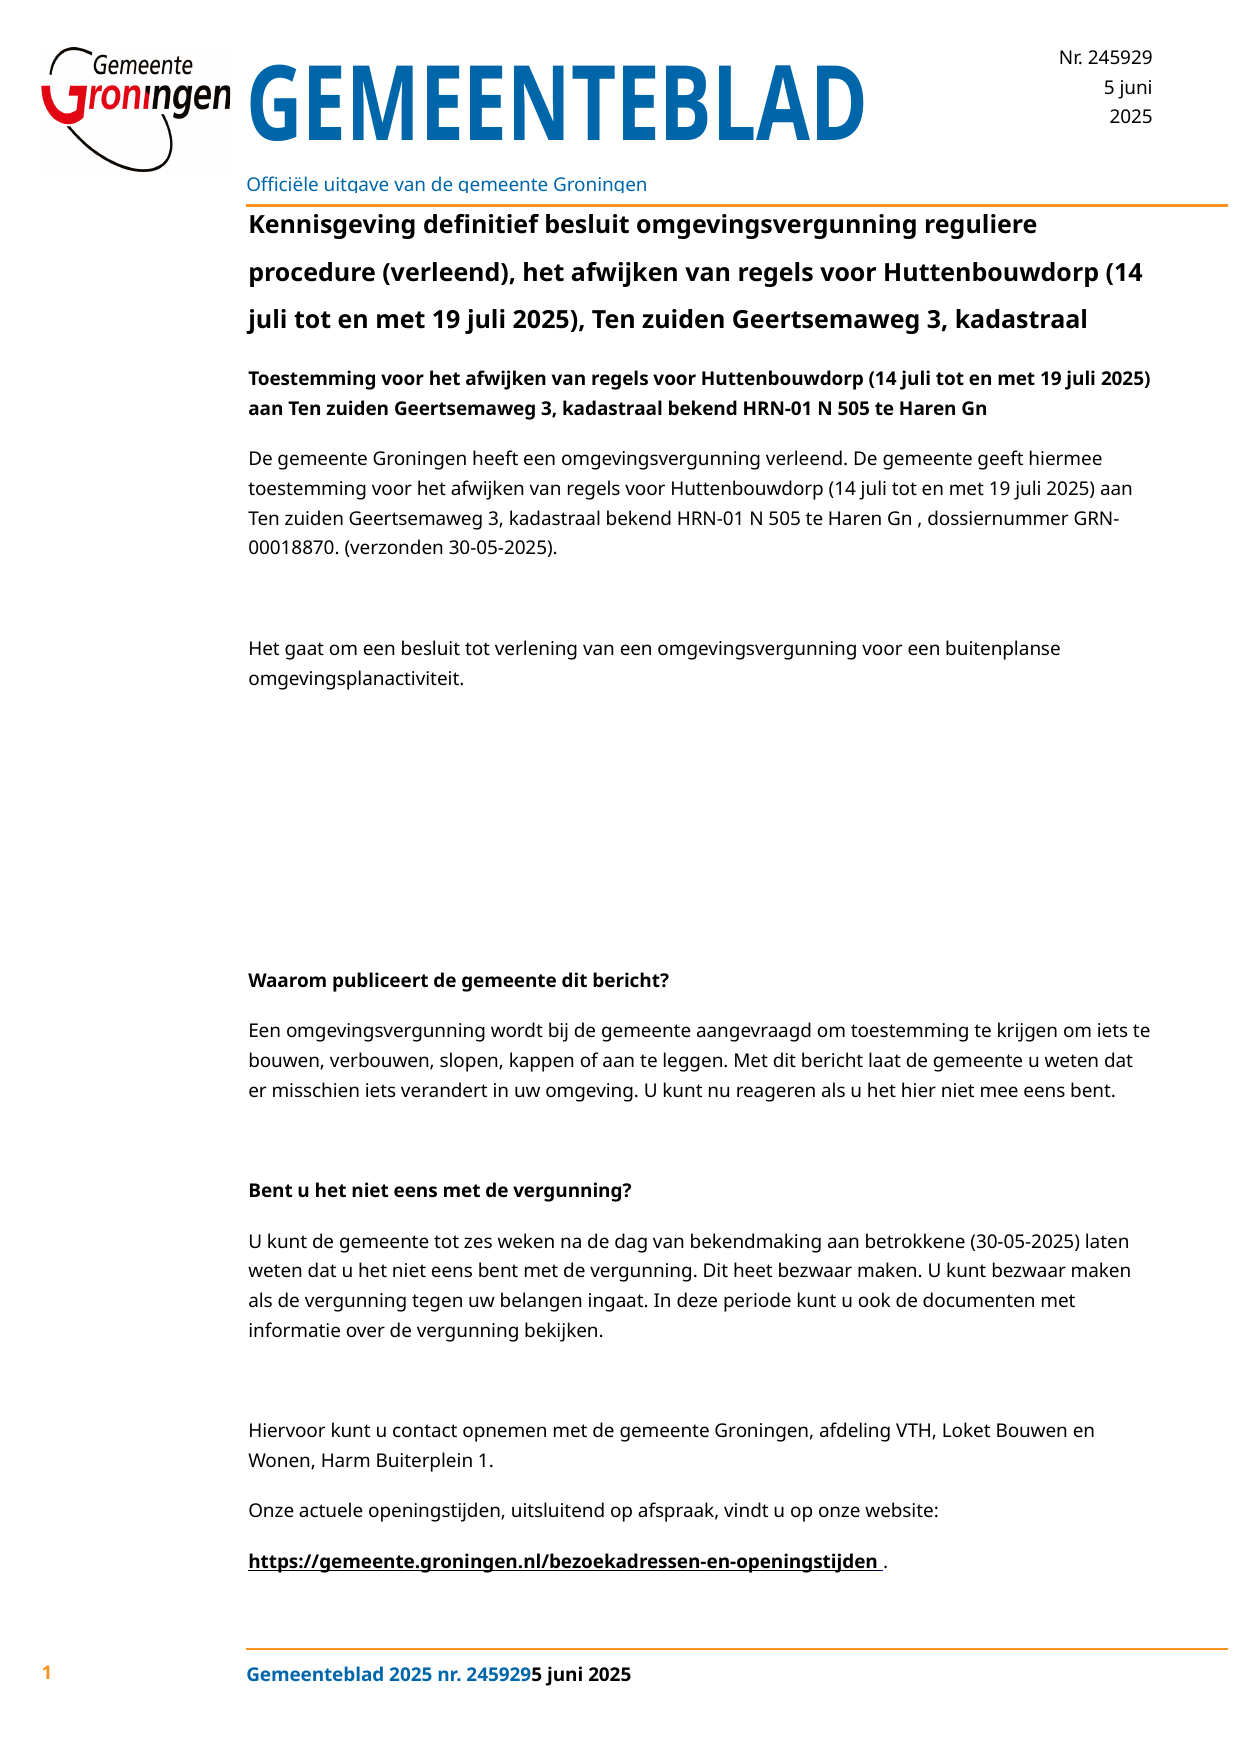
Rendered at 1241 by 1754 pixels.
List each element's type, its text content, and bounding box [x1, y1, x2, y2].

text Bent u het niet eens met de vergunning? [248, 1178, 1152, 1203]
text Onze actuele openingstijden, uitsluitend op afspraak, vindt u op onze website: [248, 1498, 1152, 1523]
text Waarom publiceert de gemeente dit bericht? [248, 967, 1152, 993]
text Het gaat om een besluit tot verlening van een omgevingsvergunning voor een buitenplanse omgevingsplanactiviteit. [248, 635, 1152, 690]
text Hiervoor kunt u contact opnemen met de gemeente Groningen, afdeling VTH, Loket Bouwen en Wonen, Harm Buiterplein 1. [248, 1418, 1152, 1473]
text U kunt de gemeente tot zes weken na de dag van bekendmaking aan betrokkene (30-05-2025) laten weten dat u het niet eens bent met de vergunning. Dit heet bezwaar maken. U kunt bezwaar maken als de vergunning tegen uw belangen ingaat. In deze periode kunt u ook de documenten met informatie over de vergunning bekijken. [248, 1228, 1152, 1342]
text https://gemeente.groningen.nl/bezoekadressen-en-openingstijden . [248, 1548, 1152, 1574]
text Toestemming voor het afwijken van regels voor Huttenbouwdorp (14 juli tot en met 19 juli 2025) aan Ten zuiden Geertsemaweg 3, kadastraal bekend HRN-01 N 505 te Haren Gn [248, 366, 1152, 421]
picture [41, 47, 231, 172]
text Kennisgeving definitief besluit omgevingsvergunning reguliere procedure (verleend), het afwijken van regels voor Huttenbouwdorp (14 juli tot en met 19 juli 2025), Ten zuiden Geertsemaweg 3, kadastraal [248, 207, 1152, 336]
text Een omgevingsvergunning wordt bij de gemeente aangevraagd om toestemming te krijgen om iets te bouwen, verbouwen, slopen, kappen of aan te leggen. Met dit bericht laat de gemeente u weten dat er misschien iets verandert in uw omgeving. U kunt nu reageren als u het hier niet mee eens bent. [248, 1018, 1152, 1102]
text De gemeente Groningen heeft een omgevingsvergunning verleend. De gemeente geeft hiermee toestemming voor het afwijken van regels voor Huttenbouwdorp (14 juli tot en met 19 juli 2025) aan Ten zuiden Geertsemaweg 3, kadastraal bekend HRN-01 N 505 te Haren Gn , dossiernummer GRN-00018870. (verzonden 30-05-2025). [248, 446, 1152, 560]
